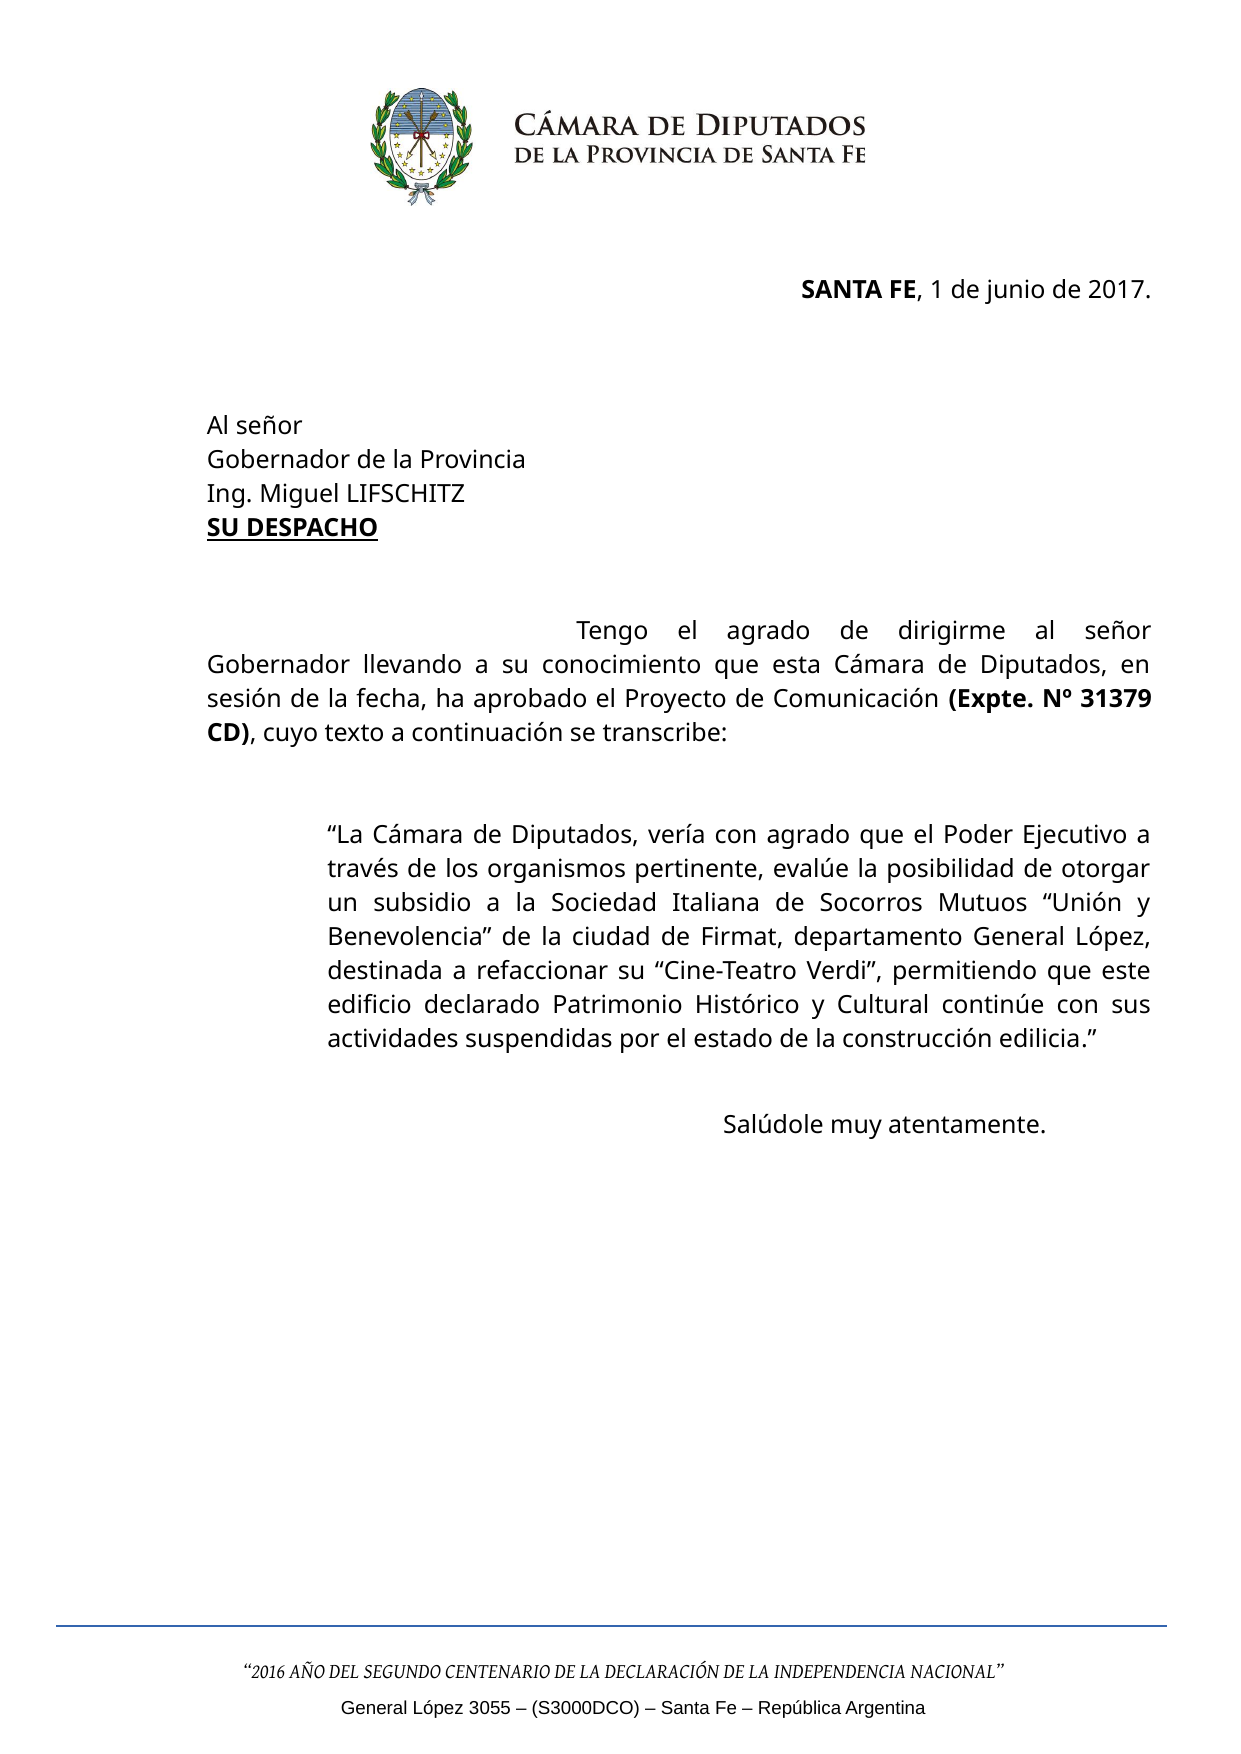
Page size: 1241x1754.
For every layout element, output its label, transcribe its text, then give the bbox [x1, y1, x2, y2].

text Gobernador de la Provincia [207, 442, 1152, 476]
text Salúdole muy atentamente. [649, 1107, 1152, 1141]
text SU DESPACHO [207, 510, 1152, 544]
text Tengo el agrado de dirigirme al señor Gobernador llevando a su conocimiento que esta Cámara de Diputados, en sesión de la fecha, ha aprobado el Proyecto de Comunicación (Expte. Nº 31379 CD), cuyo texto a continuación se transcribe: [207, 612, 1152, 748]
text SANTA FE, 1 de junio de 2017. [207, 272, 1152, 306]
text “La Cámara de Diputados, vería con agrado que el Poder Ejecutivo a través de los organismos pertinente, evalúe la posibilidad de otorgar un subsidio a la Sociedad Italiana de Socorros Mutuos “Unión y Benevolencia” de la ciudad de Firmat, departamento General López, destinada a refaccionar su “Cine-Teatro Verdi”, permitiendo que este edificio declarado Patrimonio Histórico y Cultural continúe con sus actividades suspendidas por el estado de la construcción edilicia.” [327, 817, 1152, 1055]
text Al señor [207, 408, 1152, 442]
text Ing. Miguel LIFSCHITZ [207, 476, 1152, 510]
picture [370, 88, 866, 210]
